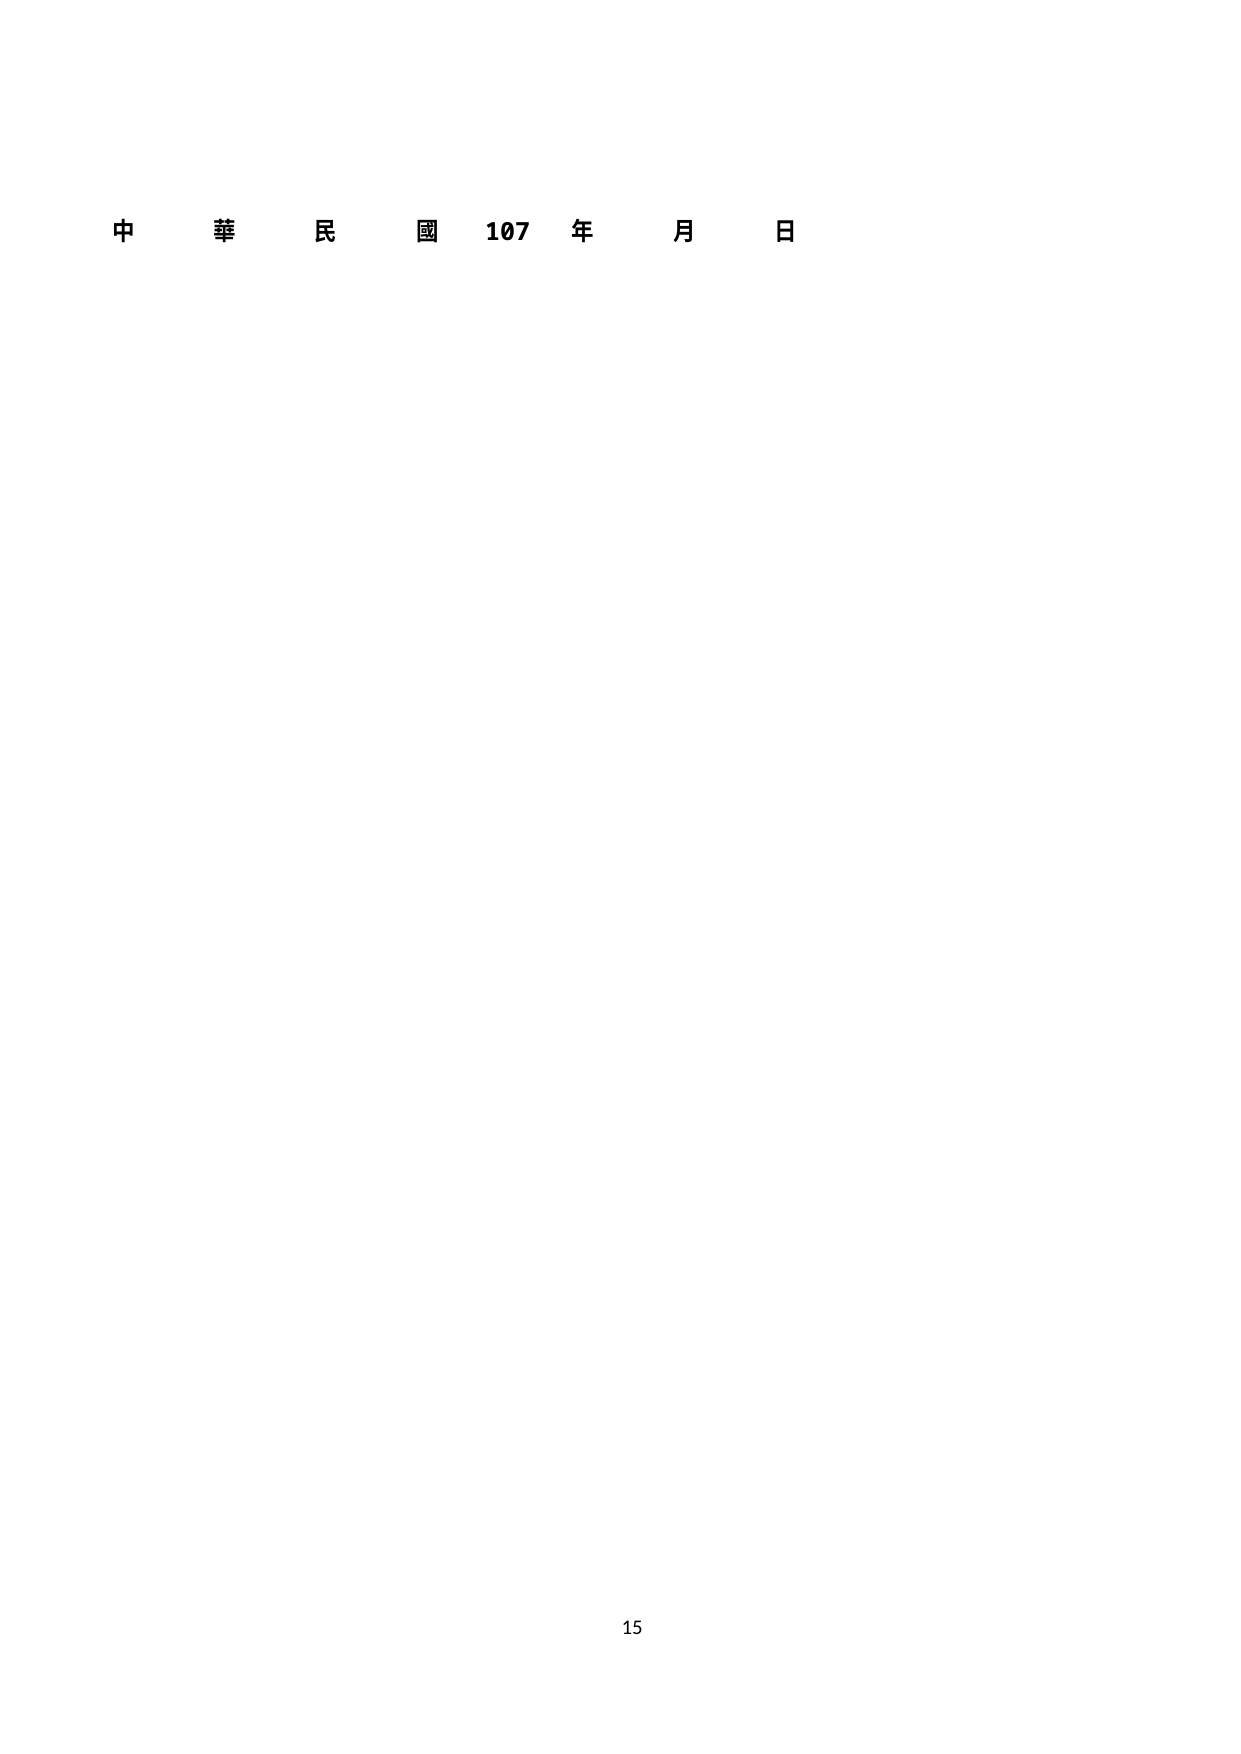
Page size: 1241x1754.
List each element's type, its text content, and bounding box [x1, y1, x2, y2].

text 中 華 民 國 107 年 月 日 [112, 211, 1152, 247]
